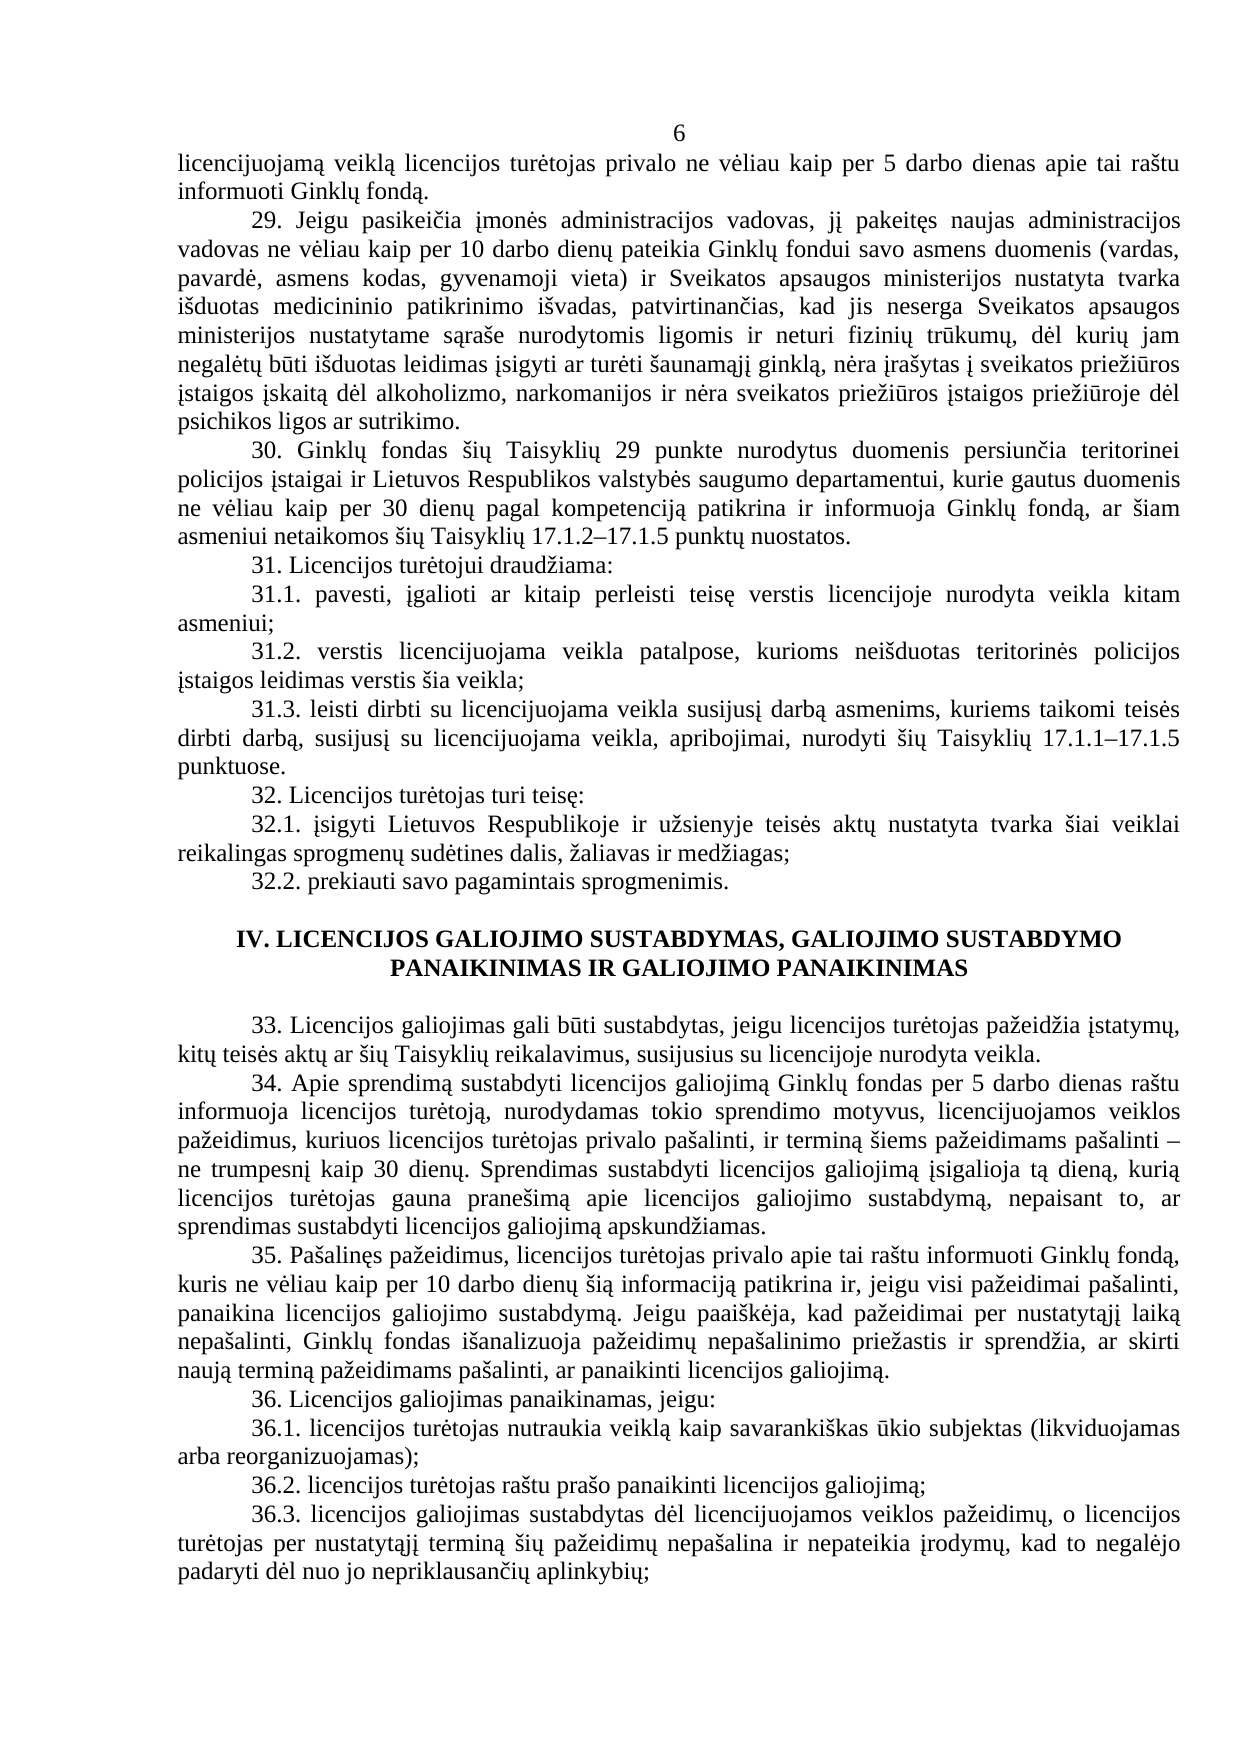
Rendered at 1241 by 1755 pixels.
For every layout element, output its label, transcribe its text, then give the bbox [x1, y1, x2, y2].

text 30. Ginklų fondas šių Taisyklių 29 punkte nurodytus duomenis persiunčia teritorinei policijos įstaigai ir Lietuvos Respublikos valstybės saugumo departamentui, kurie gautus duomenis ne vėliau kaip per 30 dienų pagal kompetenciją patikrina ir informuoja Ginklų fondą, ar šiam asmeniui netaikomos šių Taisyklių 17.1.2–17.1.5 punktų nuostatos. [177, 435, 1181, 550]
text 36.1. licencijos turėtojas nutraukia veiklą kaip savarankiškas ūkio subjektas (likviduojamas arba reorganizuojamas); [177, 1413, 1181, 1470]
text 32.1. įsigyti Lietuvos Respublikoje ir užsienyje teisės aktų nustatyta tvarka šiai veiklai reikalingas sprogmenų sudėtines dalis, žaliavas ir medžiagas; [177, 809, 1181, 866]
text 35. Pašalinęs pažeidimus, licencijos turėtojas privalo apie tai raštu informuoti Ginklų fondą, kuris ne vėliau kaip per 10 darbo dienų šią informaciją patikrina ir, jeigu visi pažeidimai pašalinti, panaikina licencijos galiojimo sustabdymą. Jeigu paaiškėja, kad pažeidimai per nustatytąjį laiką nepašalinti, Ginklų fondas išanalizuoja pažeidimų nepašalinimo priežastis ir sprendžia, ar skirti naują terminą pažeidimams pašalinti, ar panaikinti licencijos galiojimą. [177, 1240, 1181, 1384]
text 31.2. verstis licencijuojama veikla patalpose, kurioms neišduotas teritorinės policijos įstaigos leidimas verstis šia veikla; [177, 636, 1181, 694]
text 31.3. leisti dirbti su licencijuojama veikla susijusį darbą asmenims, kuriems taikomi teisės dirbti darbą, susijusį su licencijuojama veikla, apribojimai, nurodyti šių Taisyklių 17.1.1–17.1.5 punktuose. [177, 694, 1181, 780]
text 33. Licencijos galiojimas gali būti sustabdytas, jeigu licencijos turėtojas pažeidžia įstatymų, kitų teisės aktų ar šių Taisyklių reikalavimus, susijusius su licencijoje nurodyta veikla. [177, 1010, 1181, 1068]
text 31. Licencijos turėtojui draudžiama: [177, 550, 1181, 579]
text IV. LICENCIJOS GALIOJIMO SUSTABDYMAS, GALIOJIMO SUSTABDYMO PANAIKINIMAS IR GALIOJIMO PANAIKINIMAS [177, 924, 1181, 981]
text licencijuojamą veiklą licencijos turėtojas privalo ne vėliau kaip per 5 darbo dienas apie tai raštu informuoti Ginklų fondą. [177, 148, 1181, 205]
text 32.2. prekiauti savo pagamintais sprogmenimis. [177, 866, 1181, 895]
text 36.3. licencijos galiojimas sustabdytas dėl licencijuojamos veiklos pažeidimų, o licencijos turėtojas per nustatytąjį terminą šių pažeidimų nepašalina ir nepateikia įrodymų, kad to negalėjo padaryti dėl nuo jo nepriklausančių aplinkybių; [177, 1499, 1181, 1585]
text 36.2. licencijos turėtojas raštu prašo panaikinti licencijos galiojimą; [177, 1470, 1181, 1499]
text 31.1. pavesti, įgalioti ar kitaip perleisti teisę verstis licencijoje nurodyta veikla kitam asmeniui; [177, 579, 1181, 636]
text 32. Licencijos turėtojas turi teisę: [177, 780, 1181, 809]
text 29. Jeigu pasikeičia įmonės administracijos vadovas, jį pakeitęs naujas administracijos vadovas ne vėliau kaip per 10 darbo dienų pateikia Ginklų fondui savo asmens duomenis (vardas, pavardė, asmens kodas, gyvenamoji vieta) ir Sveikatos apsaugos ministerijos nustatyta tvarka išduotas medicininio patikrinimo išvadas, patvirtinančias, kad jis neserga Sveikatos apsaugos ministerijos nustatytame sąraše nurodytomis ligomis ir neturi fizinių trūkumų, dėl kurių jam negalėtų būti išduotas leidimas įsigyti ar turėti šaunamąjį ginklą, nėra įrašytas į sveikatos priežiūros įstaigos įskaitą dėl alkoholizmo, narkomanijos ir nėra sveikatos priežiūros įstaigos priežiūroje dėl psichikos ligos ar sutrikimo. [177, 205, 1181, 435]
text 34. Apie sprendimą sustabdyti licencijos galiojimą Ginklų fondas per 5 darbo dienas raštu informuoja licencijos turėtoją, nurodydamas tokio sprendimo motyvus, licencijuojamos veiklos pažeidimus, kuriuos licencijos turėtojas privalo pašalinti, ir terminą šiems pažeidimams pašalinti – ne trumpesnį kaip 30 dienų. Sprendimas sustabdyti licencijos galiojimą įsigalioja tą dieną, kurią licencijos turėtojas gauna pranešimą apie licencijos galiojimo sustabdymą, nepaisant to, ar sprendimas sustabdyti licencijos galiojimą apskundžiamas. [177, 1068, 1181, 1240]
text 36. Licencijos galiojimas panaikinamas, jeigu: [177, 1384, 1181, 1413]
